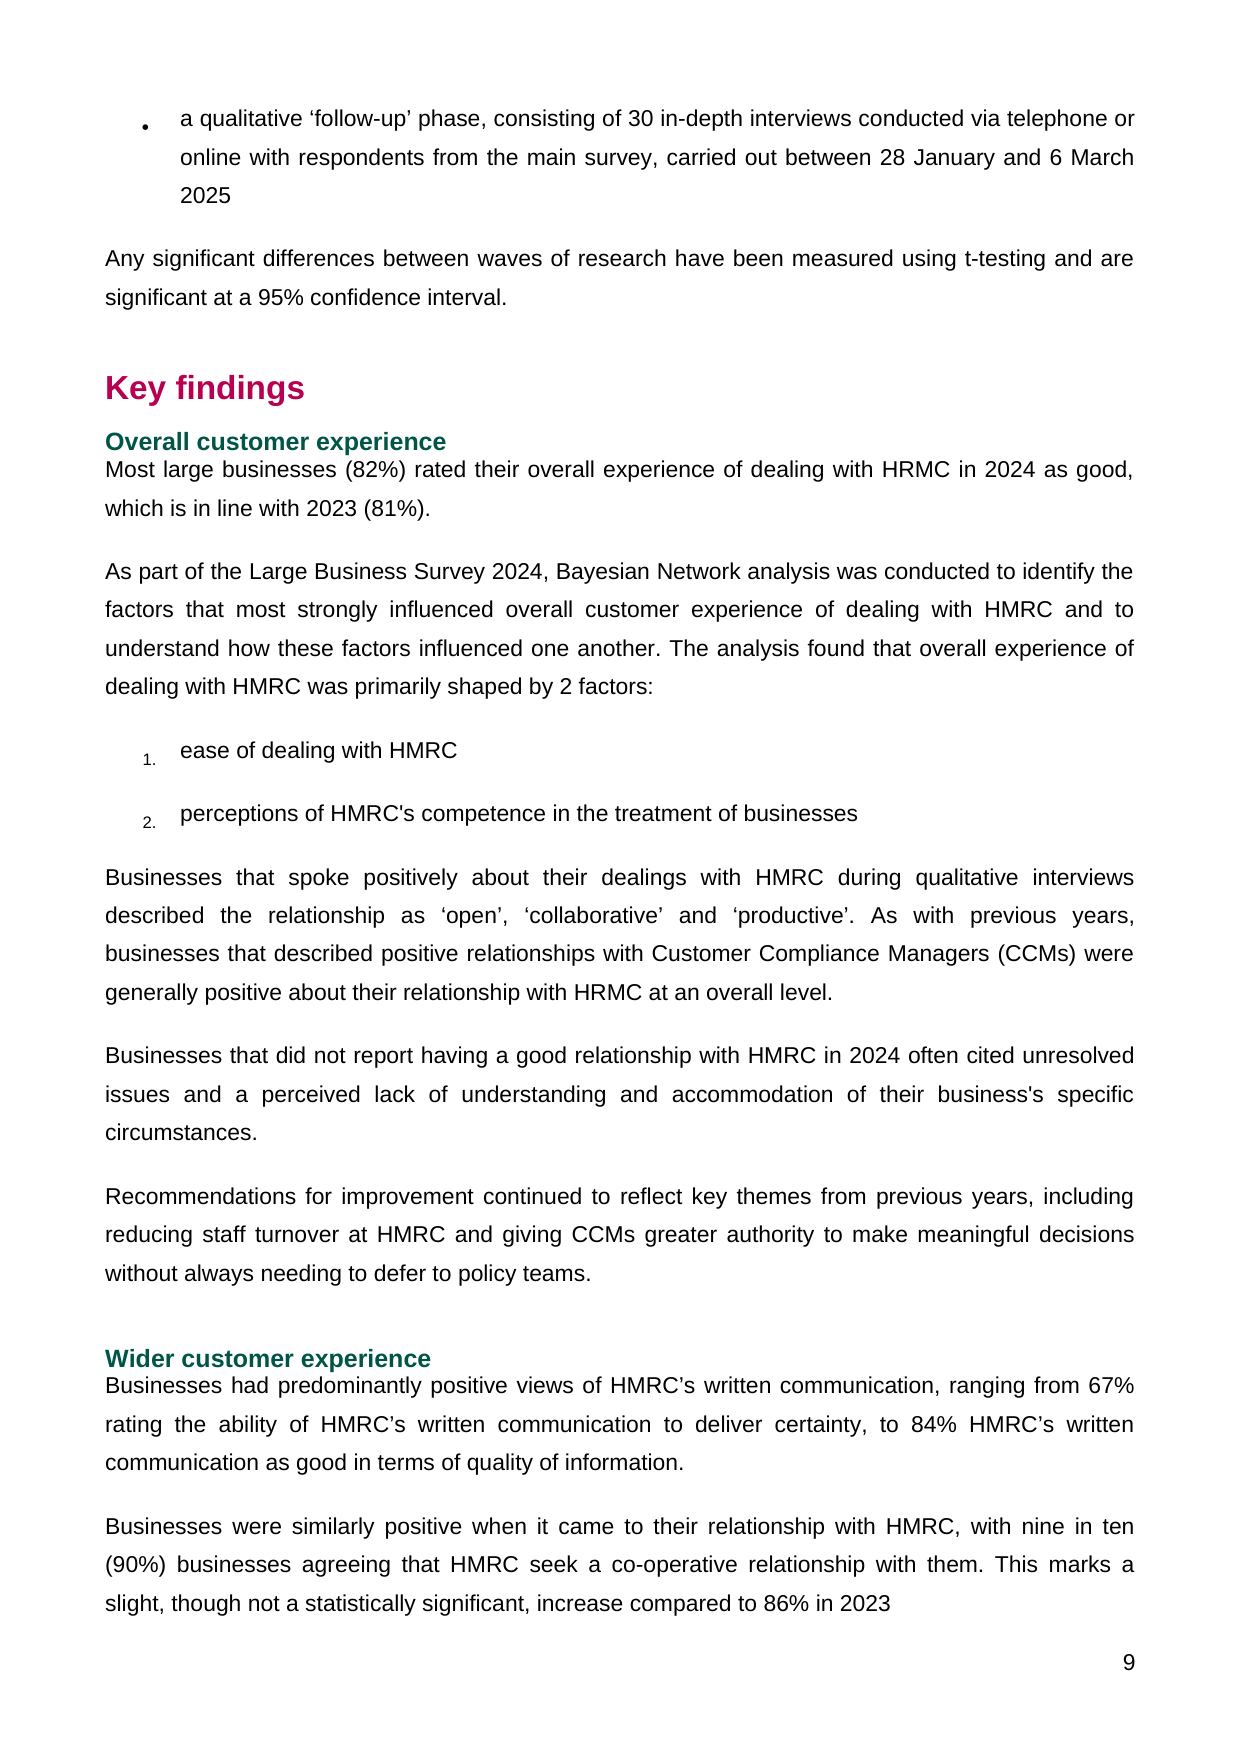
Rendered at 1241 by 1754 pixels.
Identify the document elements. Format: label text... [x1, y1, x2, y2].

text Recommendations for improvement continued to reflect key themes from previous years, including reducing staff turnover at HMRC and giving CCMs greater authority to make meaningful decisions without always needing to defer to policy teams. [105, 1183, 1135, 1293]
text Businesses that spoke positively about their dealings with HMRC during qualitative interviews described the relationship as ‘open’, ‘collaborative’ and ‘productive’. As with previous years, businesses that described positive relationships with Customer Compliance Managers (CCMs) were generally positive about their relationship with HRMC at an overall level. [105, 863, 1135, 1012]
list a qualitative ‘follow-up’ phase, consisting of 30 in-depth interviews conducted via telephone or online with respondents from the main survey, carried out between 28 January and 6 March 2025 [142, 105, 1135, 215]
text Businesses had predominantly positive views of HMRC’s written communication, ranging from 67% rating the ability of HMRC’s written communication to deliver certainty, to 84% HMRC’s written communication as good in terms of quality of information. [105, 1372, 1135, 1483]
subtitle Key findings [105, 368, 1135, 406]
text Most large businesses (82%) rated their overall experience of dealing with HRMC in 2024 as good, which is in line with 2023 (81%). [105, 456, 1135, 528]
text Any significant differences between waves of research have been measured using t-testing and are significant at a 95% confidence interval. [105, 245, 1135, 317]
text Businesses that did not report having a good relationship with HMRC in 2024 often cited unresolved issues and a perceived lack of understanding and accommodation of their business's specific circumstances. [105, 1042, 1135, 1153]
list ease of dealing with HMRC [142, 737, 1135, 770]
subtitle Wider customer experience [105, 1344, 1135, 1372]
subtitle Overall customer experience [105, 427, 1135, 456]
text Businesses were similarly positive when it came to their relationship with HMRC, with nine in ten (90%) businesses agreeing that HMRC seek a co-operative relationship with them. This marks a slight, though not a statistically significant, increase compared to 86% in 2023 [105, 1513, 1135, 1623]
list perceptions of HMRC's competence in the treatment of businesses [142, 800, 1135, 833]
text As part of the Large Business Survey 2024, Bayesian Network analysis was conducted to identify the factors that most strongly influenced overall customer experience of dealing with HMRC and to understand how these factors influenced one another. The analysis found that overall experience of dealing with HMRC was primarily shaped by 2 factors: [105, 558, 1135, 707]
